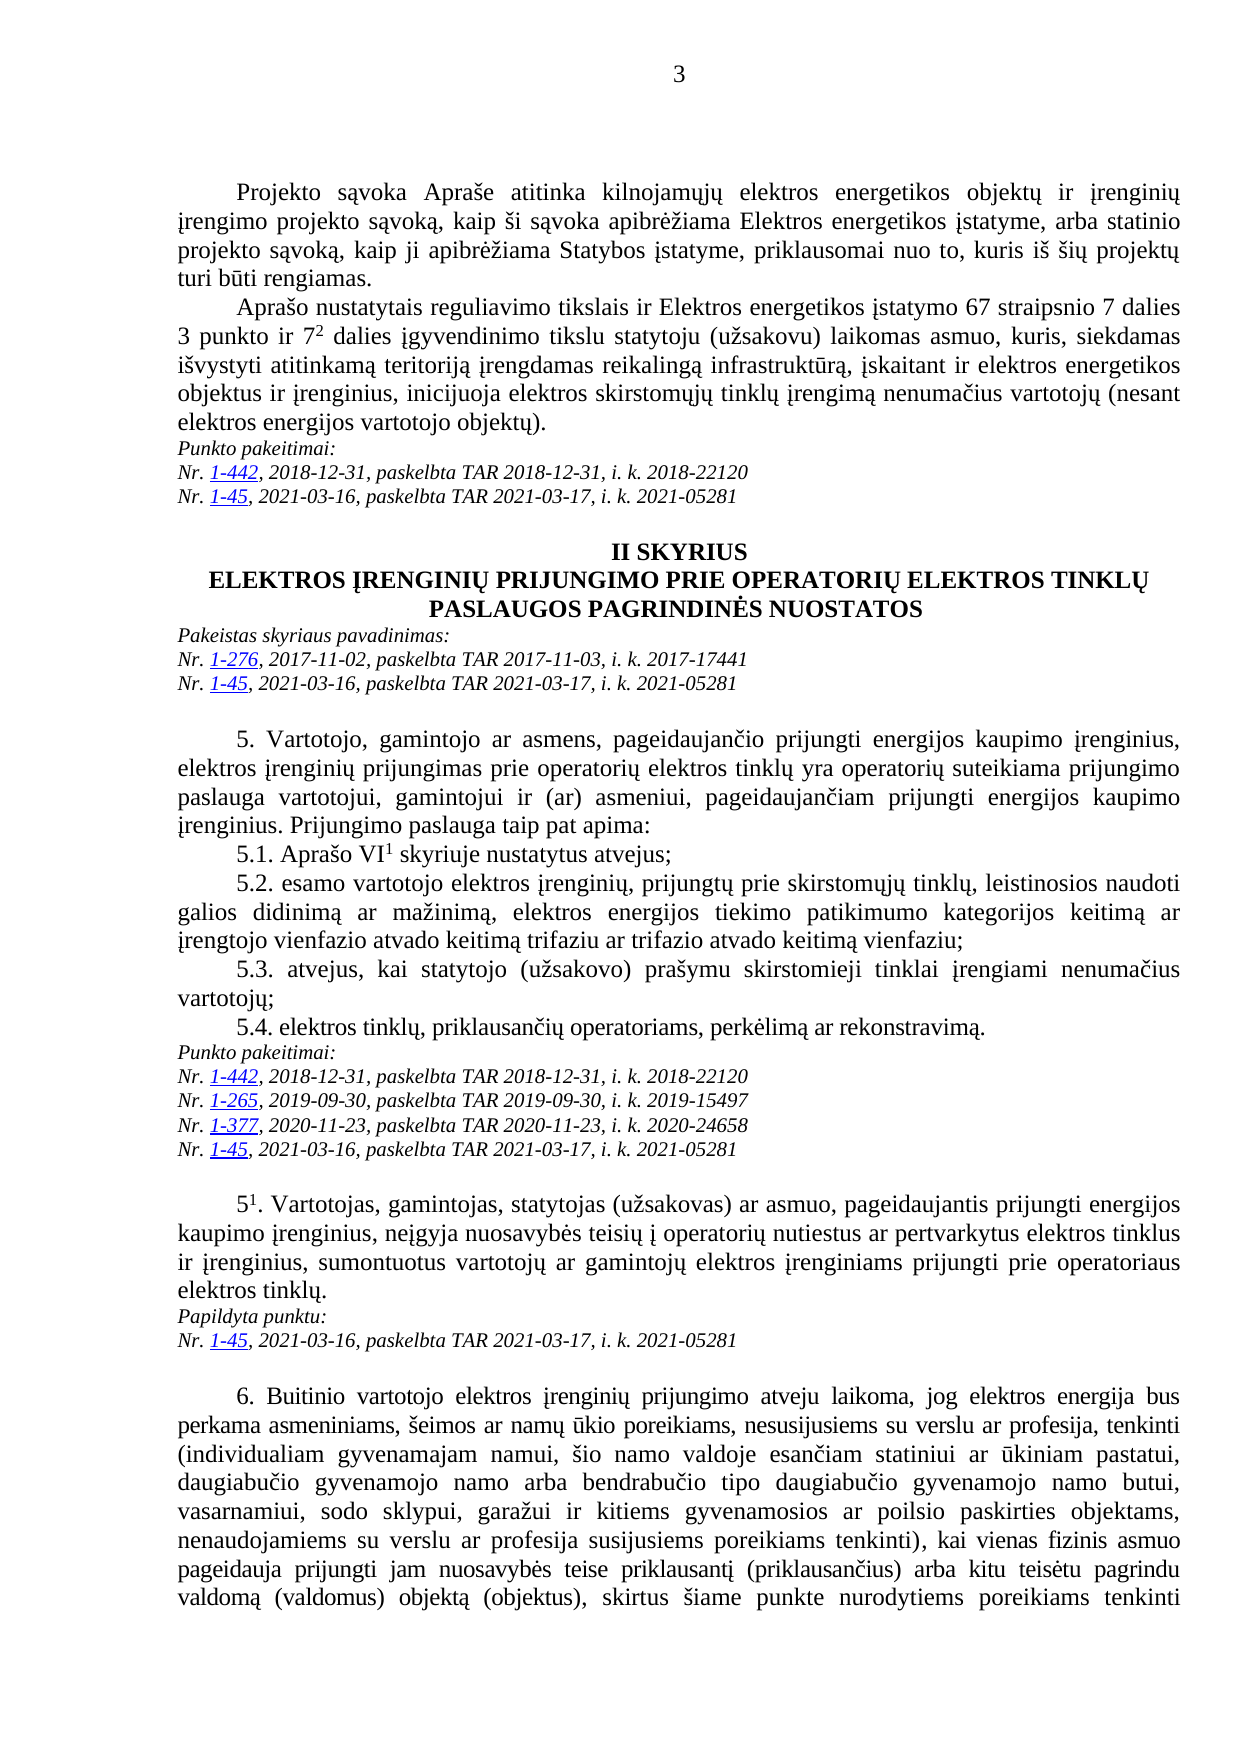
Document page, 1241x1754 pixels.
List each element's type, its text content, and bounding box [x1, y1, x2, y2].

text Nr. 1-442, 2018-12-31, paskelbta TAR 2018-12-31, i. k. 2018-22120 [177, 1064, 1181, 1088]
text II SKYRIUS [177, 537, 1181, 566]
text Nr. 1-45, 2021-03-16, paskelbta TAR 2021-03-17, i. k. 2021-05281 [177, 1137, 1181, 1161]
text Punkto pakeitimai: [177, 436, 1181, 460]
text 5.4. elektros tinklų, priklausančių operatoriams, perkėlimą ar rekonstravimą. [177, 1012, 1181, 1040]
text 5.1. Aprašo VI1 skyriuje nustatytus atvejus; [177, 839, 1181, 868]
text 51. Vartotojas, gamintojas, statytojas (užsakovas) ar asmuo, pageidaujantis prijungti energijos kaupimo įrenginius, neįgyja nuosavybės teisių į operatorių nutiestus ar pertvarkytus elektros tinklus ir įrenginius, sumontuotus vartotojų ar gamintojų elektros įrenginiams prijungti prie operatoriaus elektros tinklų. [177, 1189, 1181, 1304]
text 5. Vartotojo, gamintojo ar asmens, pageidaujančio prijungti energijos kaupimo įrenginius, elektros įrenginių prijungimas prie operatorių elektros tinklų yra operatorių suteikiama prijungimo paslauga vartotojui, gamintojui ir (ar) asmeniui, pageidaujančiam prijungti energijos kaupimo įrenginius. Prijungimo paslauga taip pat apima: [177, 724, 1181, 839]
text Nr. 1-45, 2021-03-16, paskelbta TAR 2021-03-17, i. k. 2021-05281 [177, 1328, 1181, 1352]
text Aprašo nustatytais reguliavimo tikslais ir Elektros energetikos įstatymo 67 straipsnio 7 dalies 3 punkto ir 72 dalies įgyvendinimo tikslu statytoju (užsakovu) laikomas asmuo, kuris, siekdamas išvystyti atitinkamą teritoriją įrengdamas reikalingą infrastruktūrą, įskaitant ir elektros energetikos objektus ir įrenginius, inicijuoja elektros skirstomųjų tinklų įrengimą nenumačius vartotojų (nesant elektros energijos vartotojo objektų). [177, 292, 1181, 436]
text Nr. 1-276, 2017-11-02, paskelbta TAR 2017-11-03, i. k. 2017-17441 [177, 647, 1181, 671]
text Nr. 1-45, 2021-03-16, paskelbta TAR 2021-03-17, i. k. 2021-05281 [177, 484, 1181, 508]
text Papildyta punktu: [177, 1304, 1181, 1328]
text Nr. 1-442, 2018-12-31, paskelbta TAR 2018-12-31, i. k. 2018-22120 [177, 460, 1181, 484]
text Punkto pakeitimai: [177, 1040, 1181, 1064]
text Nr. 1-377, 2020-11-23, paskelbta TAR 2020-11-23, i. k. 2020-24658 [177, 1112, 1181, 1137]
text 5.3. atvejus, kai statytojo (užsakovo) prašymu skirstomieji tinklai įrengiami nenumačius vartotojų; [177, 954, 1181, 1012]
text 6. Buitinio vartotojo elektros įrenginių prijungimo atveju laikoma, jog elektros energija bus perkama asmeniniams, šeimos ar namų ūkio poreikiams, nesusijusiems su verslu ar profesija, tenkinti (individualiam gyvenamajam namui, šio namo valdoje esančiam statiniui ar ūkiniam pastatui, daugiabučio gyvenamojo namo arba bendrabučio tipo daugiabučio gyvenamojo namo butui, vasarnamiui, sodo sklypui, garažui ir kitiems gyvenamosios ar poilsio paskirties objektams, nenaudojamiems su verslu ar profesija susijusiems poreikiams tenkinti), kai vienas fizinis asmuo pageidauja prijungti jam nuosavybės teise priklausantį (priklausančius) arba kitu teisėtu pagrindu valdomą (valdomus) objektą (objektus), skirtus šiame punkte nurodytiems poreikiams tenkinti [177, 1381, 1181, 1611]
text Pakeistas skyriaus pavadinimas: [177, 623, 1181, 647]
text ELEKTROS ĮRENGINIŲ PRIJUNGIMO PRIE OPERATORIŲ ELEKTROS TINKLŲ PASLAUGOS PAGRINDINĖS NUOSTATOS [177, 566, 1181, 623]
text Nr. 1-265, 2019-09-30, paskelbta TAR 2019-09-30, i. k. 2019-15497 [177, 1088, 1181, 1112]
text Nr. 1-45, 2021-03-16, paskelbta TAR 2021-03-17, i. k. 2021-05281 [177, 671, 1181, 695]
text 5.2. esamo vartotojo elektros įrenginių, prijungtų prie skirstomųjų tinklų, leistinosios naudoti galios didinimą ar mažinimą, elektros energijos tiekimo patikimumo kategorijos keitimą ar įrengtojo vienfazio atvado keitimą trifaziu ar trifazio atvado keitimą vienfaziu; [177, 868, 1181, 954]
text Projekto sąvoka Apraše atitinka kilnojamųjų elektros energetikos objektų ir įrenginių įrengimo projekto sąvoką, kaip ši sąvoka apibrėžiama Elektros energetikos įstatyme, arba statinio projekto sąvoką, kaip ji apibrėžiama Statybos įstatyme, priklausomai nuo to, kuris iš šių projektų turi būti rengiamas. [177, 177, 1181, 292]
